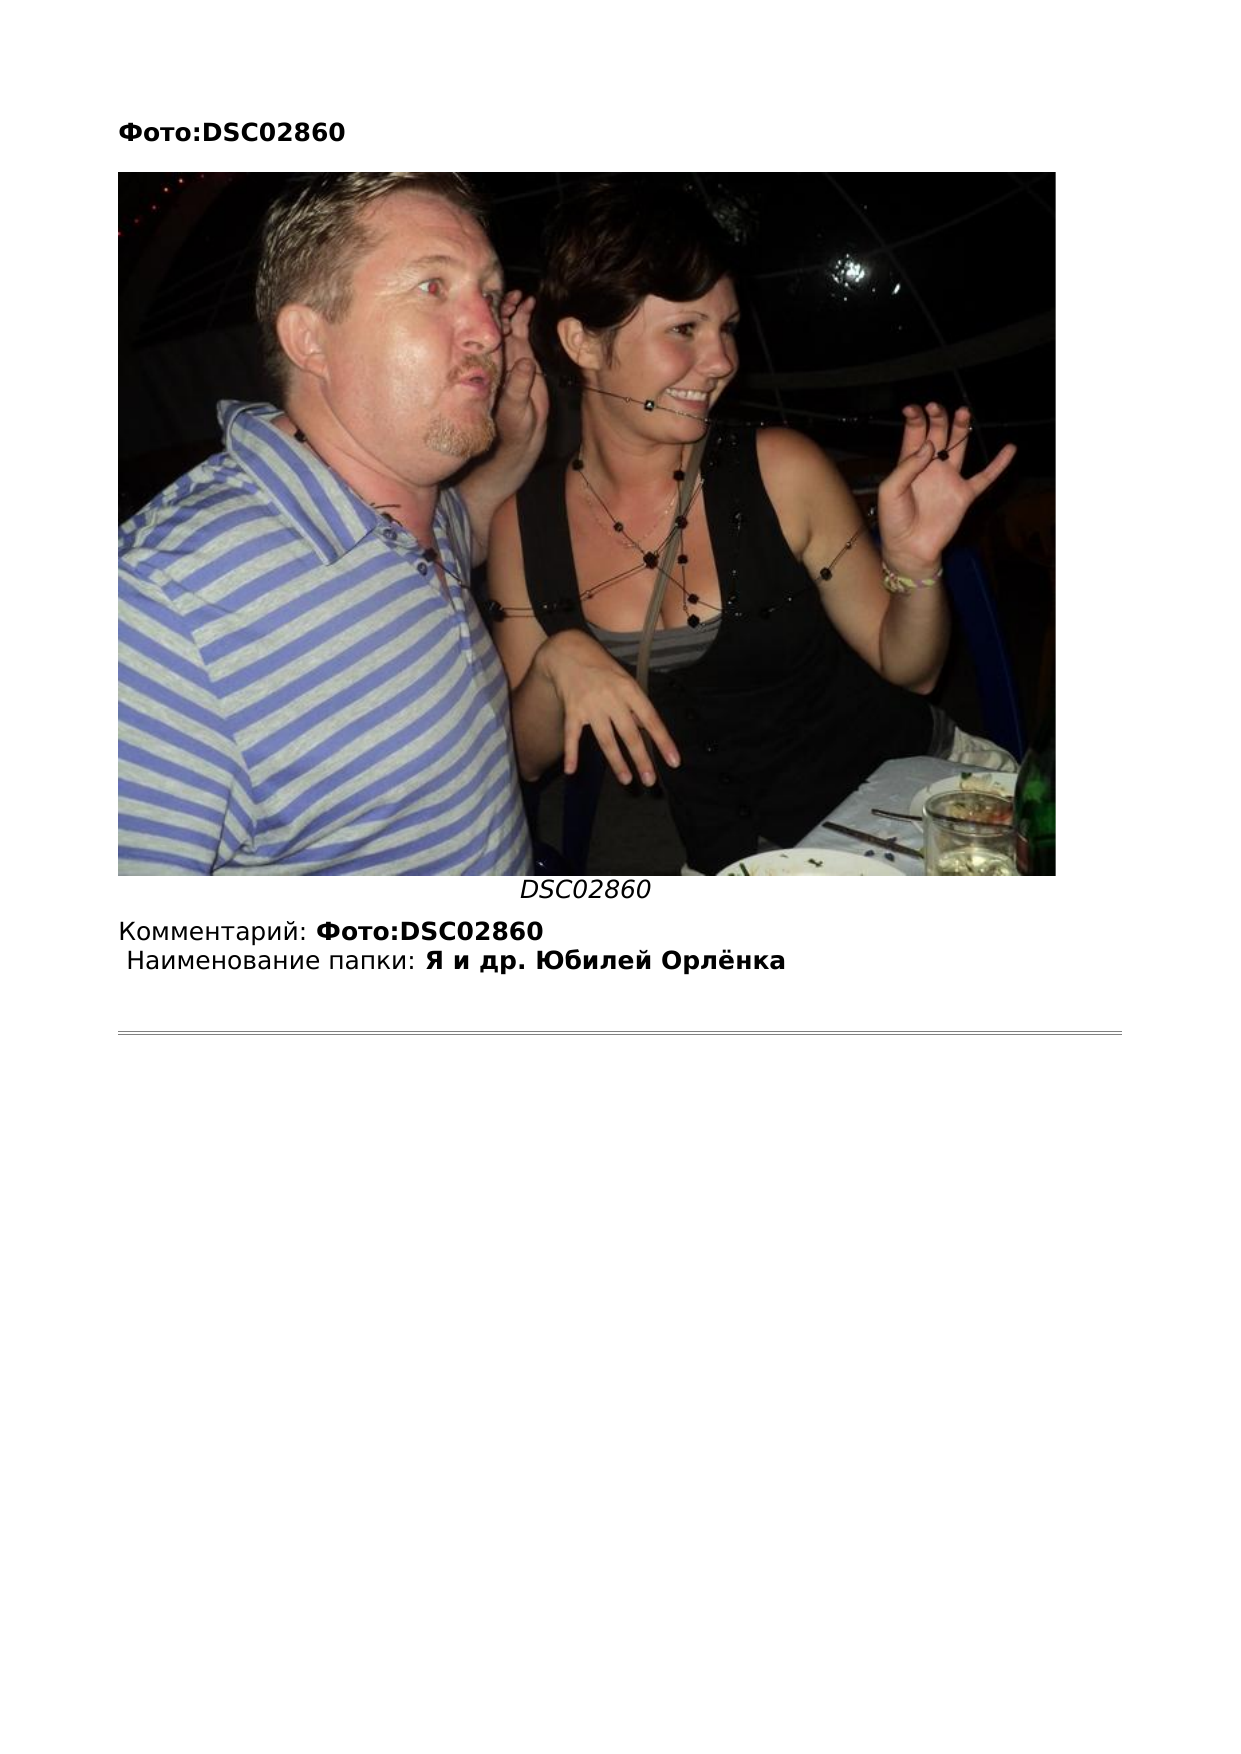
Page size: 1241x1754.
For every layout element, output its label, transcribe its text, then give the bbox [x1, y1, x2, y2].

picture [118, 172, 1056, 876]
text DSC02860 [118, 876, 1056, 904]
text Комментарий: Фото:DSC02860 Наименование папки: Я и др. Юбилей Орлёнка [118, 917, 1122, 1004]
subtitle Фото:DSC02860 [118, 118, 1122, 147]
